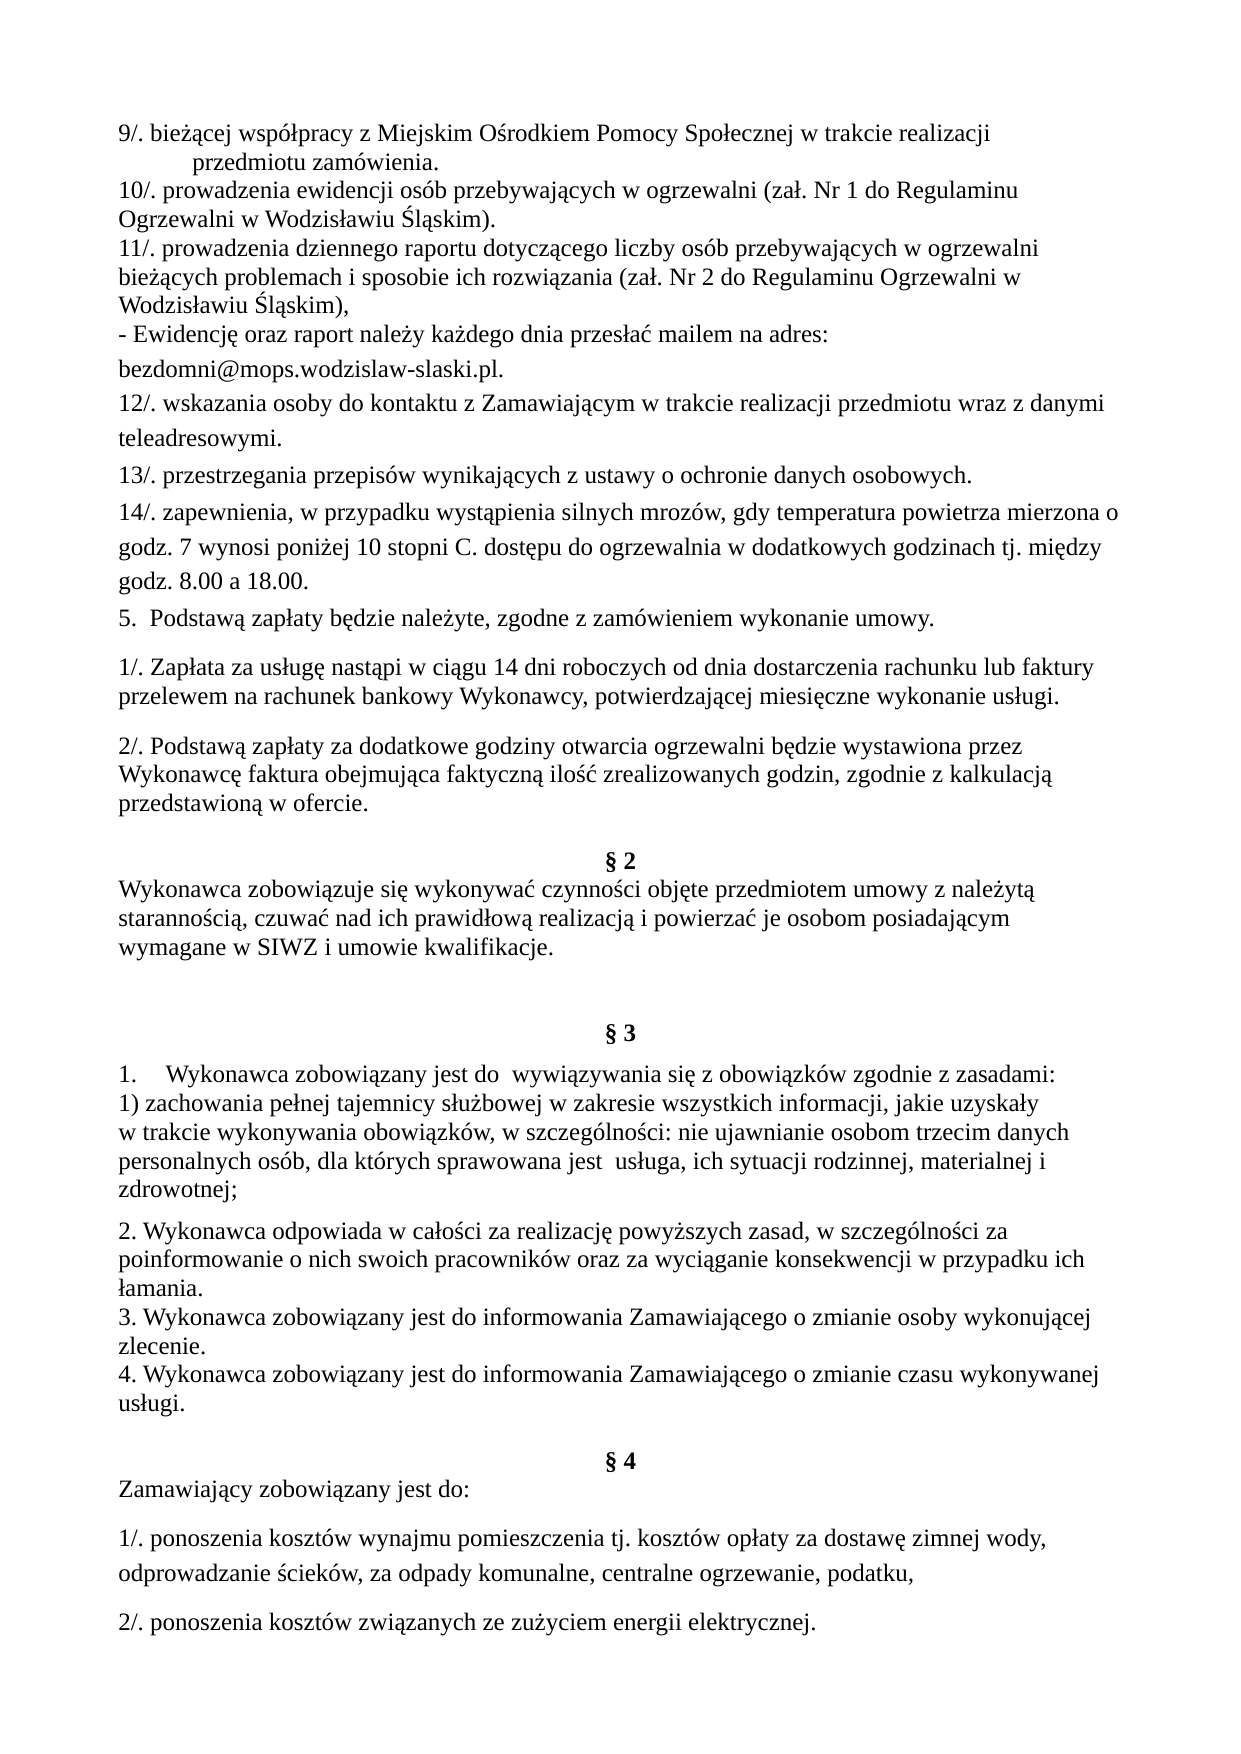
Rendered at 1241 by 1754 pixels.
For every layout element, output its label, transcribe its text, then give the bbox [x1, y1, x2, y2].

text 13/. przestrzegania przepisów wynikających z ustawy o ochronie danych osobowych. [118, 460, 1122, 489]
text 14/. zapewnienia, w przypadku wystąpienia silnych mrozów, gdy temperatura powietrza mierzona o godz. 7 wynosi poniżej 10 stopni C. dostępu do ogrzewalnia w dodatkowych godzinach tj. między godz. 8.00 a 18.00. [118, 497, 1122, 595]
text § 3 [118, 1018, 1122, 1047]
text 2/. ponoszenia kosztów związanych ze zużyciem energii elektrycznej. [118, 1607, 1122, 1636]
text 1) zachowania pełnej tajemnicy służbowej w zakresie wszystkich informacji, jakie uzyskały w trakcie wykonywania obowiązków, w szczególności: nie ujawnianie osobom trzecim danych personalnych osób, dla których sprawowana jest usługa, ich sytuacji rodzinnej, materialnej i zdrowotnej; [118, 1088, 1122, 1203]
text § 4 [118, 1446, 1122, 1474]
text 4. Wykonawca zobowiązany jest do informowania Zamawiającego o zmianie czasu wykonywanej usługi. [118, 1359, 1122, 1417]
text - Ewidencję oraz raport należy każdego dnia przesłać mailem na adres: bezdomni@mops.wodzislaw-slaski.pl. 12/. wskazania osoby do kontaktu z Zamawiającym w trakcie realizacji przedmiotu wraz z danymi teleadresowymi. [118, 319, 1122, 452]
text 5. Podstawą zapłaty będzie należyte, zgodne z zamówieniem wykonanie umowy. [118, 603, 1122, 632]
list Wykonawca zobowiązany jest do wywiązywania się z obowiązków zgodnie z zasadami: [118, 1059, 1122, 1088]
text Wykonawca zobowiązuje się wykonywać czynności objęte przedmiotem umowy z należytą starannością, czuwać nad ich prawidłową realizacją i powierzać je osobom posiadającym wymagane w SIWZ i umowie kwalifikacje. [118, 874, 1122, 961]
text § 2 [118, 846, 1122, 874]
text 11/. prowadzenia dziennego raportu dotyczącego liczby osób przebywających w ogrzewalni bieżących problemach i sposobie ich rozwiązania (zał. Nr 2 do Regulaminu Ogrzewalni w Wodzisławiu Śląskim), [118, 233, 1122, 319]
text 2/. Podstawą zapłaty za dodatkowe godziny otwarcia ogrzewalni będzie wystawiona przez Wykonawcę faktura obejmująca faktyczną ilość zrealizowanych godzin, zgodnie z kalkulacją przedstawioną w ofercie. [118, 731, 1122, 817]
list 1/. Zapłata za usługę nastąpi w ciągu 14 dni roboczych od dnia dostarczenia rachunku lub faktury przelewem na rachunek bankowy Wykonawcy, potwierdzającej miesięczne wykonanie usługi. [118, 652, 1122, 710]
text 1/. ponoszenia kosztów wynajmu pomieszczenia tj. kosztów opłaty za dostawę zimnej wody, odprowadzanie ścieków, za odpady komunalne, centralne ogrzewanie, podatku, [118, 1523, 1122, 1587]
text 10/. prowadzenia ewidencji osób przebywających w ogrzewalni (zał. Nr 1 do Regulaminu Ogrzewalni w Wodzisławiu Śląskim). [118, 176, 1122, 233]
text 2. Wykonawca odpowiada w całości za realizację powyższych zasad, w szczególności za poinformowanie o nich swoich pracowników oraz za wyciąganie konsekwencji w przypadku ich łamania. [118, 1216, 1122, 1302]
text 3. Wykonawca zobowiązany jest do informowania Zamawiającego o zmianie osoby wykonującej zlecenie. [118, 1302, 1122, 1359]
text 9/. bieżącej współpracy z Miejskim Ośrodkiem Pomocy Społecznej w trakcie realizacji przedmiotu zamówienia. [118, 118, 1122, 176]
text Zamawiający zobowiązany jest do: [118, 1474, 1122, 1503]
